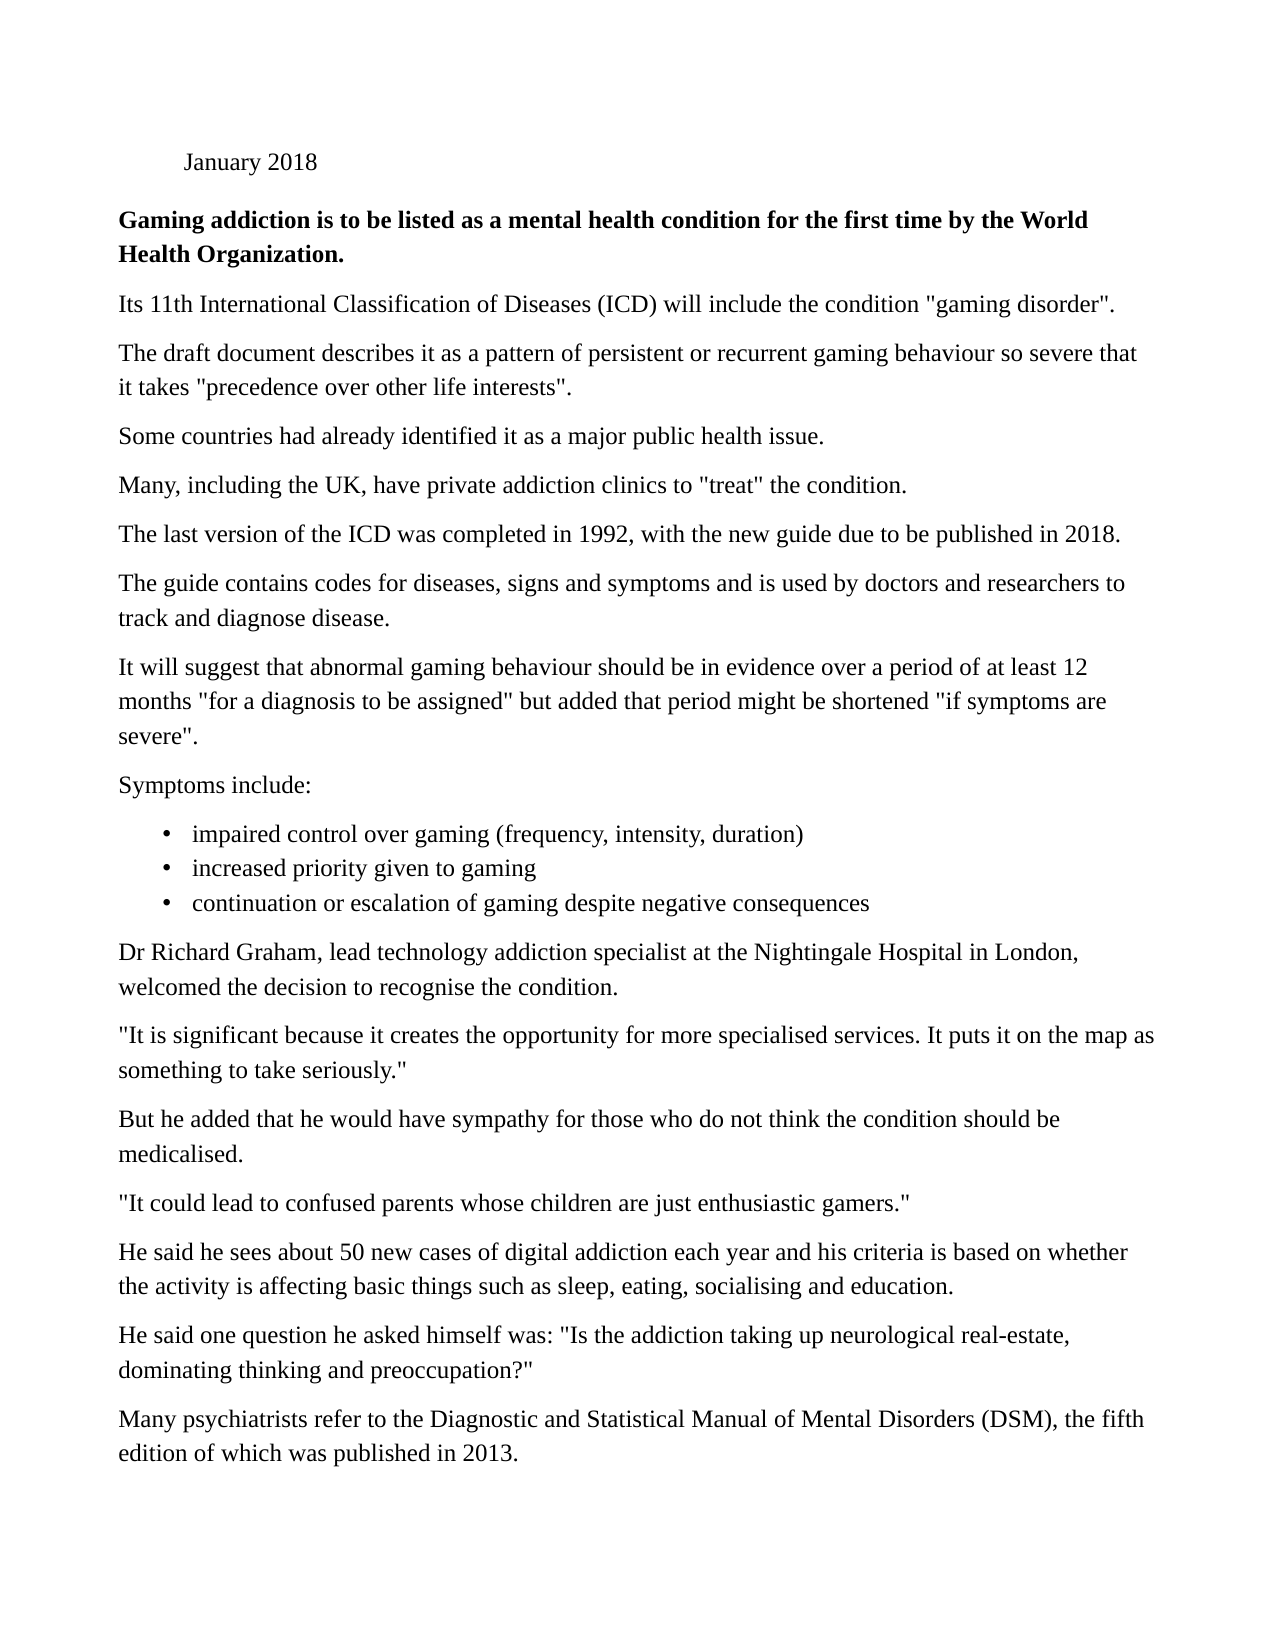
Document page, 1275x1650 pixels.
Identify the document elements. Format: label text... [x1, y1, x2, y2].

text "It is significant because it creates the opportunity for more specialised services. It puts it on the map as something to take seriously." [118, 1021, 1157, 1084]
text Its 11th International Classification of Diseases (ICD) will include the condition "gaming disorder". [118, 289, 1157, 317]
text He said one question he asked himself was: "Is the addiction taking up neurological real-estate, dominating thinking and preoccupation?" [118, 1320, 1157, 1383]
text But he added that he would have sympathy for those who do not think the condition should be medicalised. [118, 1104, 1157, 1167]
list January 2018 [177, 147, 1157, 176]
text He said he sees about 50 new cases of digital addiction each year and his criteria is based on whether the activity is affecting basic things such as sleep, eating, socialising and education. [118, 1237, 1157, 1300]
text Dr Richard Graham, lead technology addiction specialist at the Nightingale Hospital in London, welcomed the decision to recognise the condition. [118, 937, 1157, 1000]
text Gaming addiction is to be listed as a mental health condition for the first time by the World Health Organization. [118, 205, 1157, 268]
text Symptoms include: [118, 770, 1157, 799]
text The draft document describes it as a pattern of persistent or recurrent gaming behaviour so severe that it takes "precedence over other life interests". [118, 338, 1157, 401]
text The last version of the ICD was completed in 1992, with the new guide due to be published in 2018. [118, 519, 1157, 548]
text Some countries had already identified it as a major public health issue. [118, 421, 1157, 450]
list continuation or escalation of gaming despite negative consequences [162, 888, 1157, 917]
list increased priority given to gaming [162, 853, 1157, 882]
text "It could lead to confused parents whose children are just enthusiastic gamers." [118, 1188, 1157, 1216]
list impaired control over gaming (frequency, intensity, duration) [162, 819, 1157, 848]
text Many, including the UK, have private addiction clinics to "treat" the condition. [118, 470, 1157, 499]
text It will suggest that abnormal gaming behaviour should be in evidence over a period of at least 12 months "for a diagnosis to be assigned" but added that period might be shortened "if symptoms are severe". [118, 652, 1157, 750]
text The guide contains codes for diseases, signs and symptoms and is used by doctors and researchers to track and diagnose disease. [118, 568, 1157, 632]
text Many psychiatrists refer to the Diagnostic and Statistical Manual of Mental Disorders (DSM), the fifth edition of which was published in 2013. [118, 1404, 1157, 1467]
